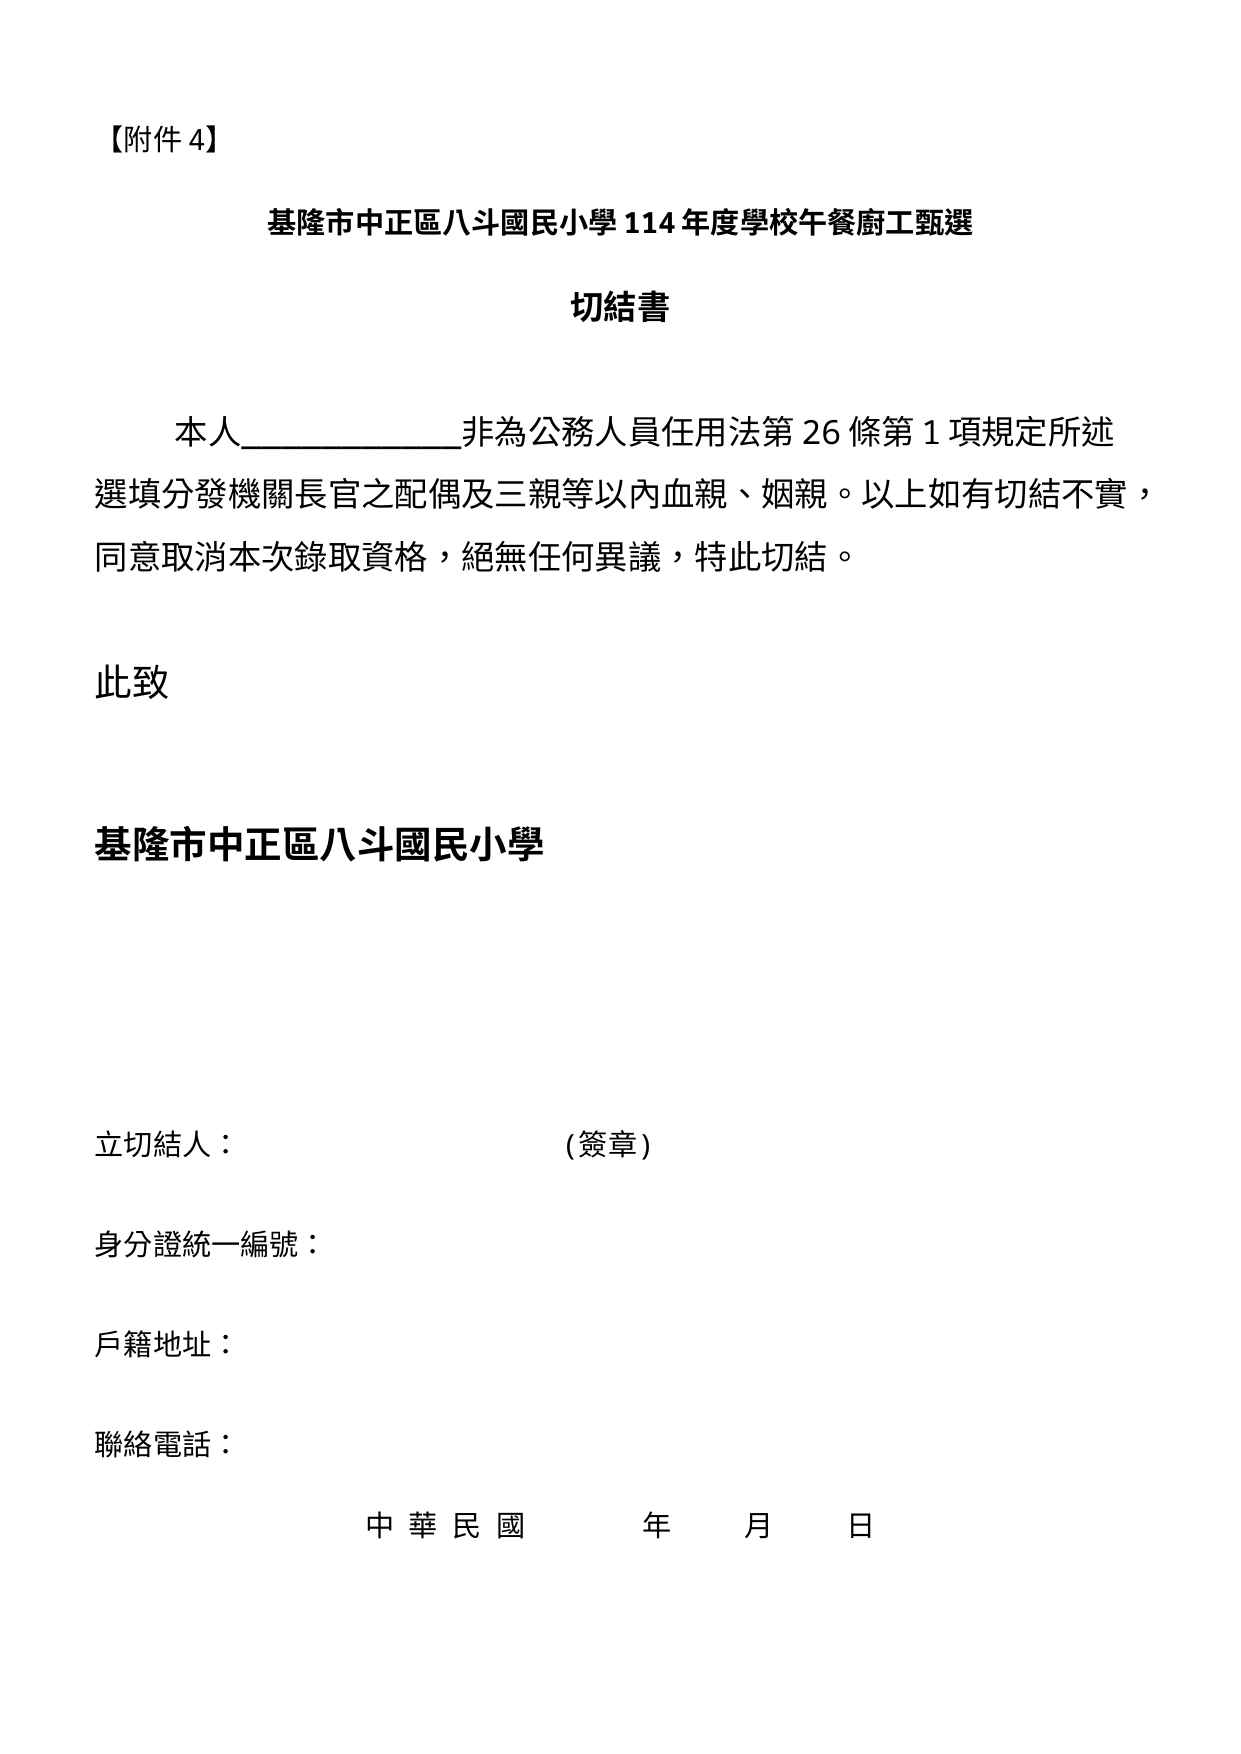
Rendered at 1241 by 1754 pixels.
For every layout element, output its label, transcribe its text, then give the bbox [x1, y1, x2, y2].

text 聯絡電話： [94, 1401, 1146, 1463]
text 立切結人： (簽章) [94, 1101, 1146, 1163]
text 切結書 [94, 263, 1146, 326]
text 戶籍地址： [94, 1301, 1146, 1363]
text 中 華 民 國 年 月 日 [94, 1482, 1146, 1544]
text 【附件4】 [94, 96, 1146, 158]
text 此致 [94, 638, 1146, 701]
text 身分證統一編號： [94, 1201, 1146, 1263]
text 基隆市中正區八斗國民小學 [94, 801, 1146, 863]
text 本人___________非為公務人員任用法第26條第1項規定所述選填分發機關長官之配偶及三親等以內血親、姻親。以上如有切結不實，同意取消本次錄取資格，絕無任何異議，特此切結。 [94, 388, 1146, 576]
text 基隆市中正區八斗國民小學114年度學校午餐廚工甄選 [94, 179, 1146, 242]
